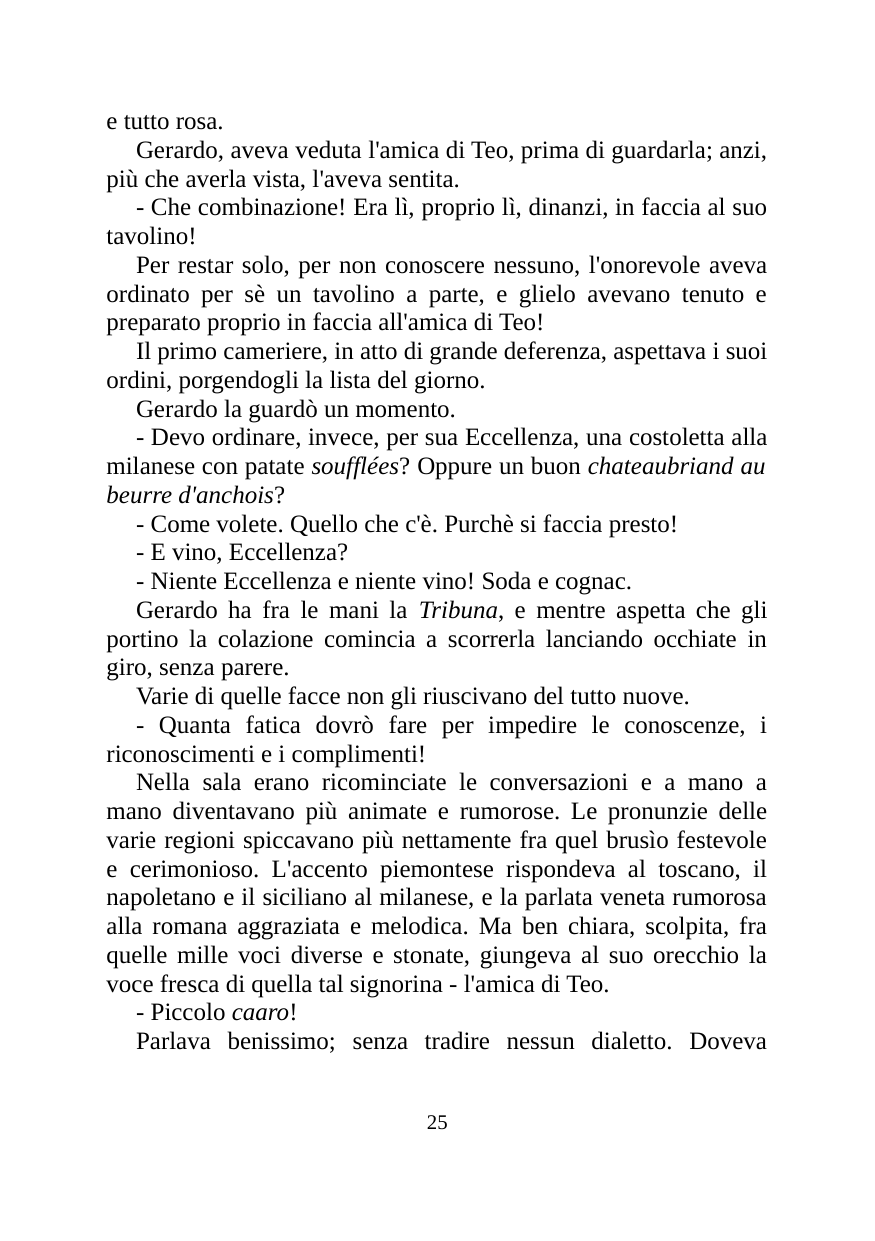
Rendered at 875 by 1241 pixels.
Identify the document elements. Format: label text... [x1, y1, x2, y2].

text - E vino, Eccellenza? [106, 537, 768, 566]
text Gerardo ha fra le mani la Tribuna, e mentre aspetta che gli portino la colazione comincia a scorrerla lanciando occhiate in giro, senza parere. [106, 595, 768, 681]
text - Piccolo caaro! [106, 997, 768, 1026]
text - Che combinazione! Era lì, proprio lì, dinanzi, in faccia al suo tavolino! [106, 192, 768, 250]
text e tutto rosa. [106, 106, 768, 135]
text Parlava benissimo; senza tradire nessun dialetto. Doveva [106, 1026, 768, 1055]
text Gerardo la guardò un momento. [106, 394, 768, 422]
text Gerardo, aveva veduta l'amica di Teo, prima di guardarla; anzi, più che averla vista, l'aveva sentita. [106, 135, 768, 192]
text Il primo cameriere, in atto di grande deferenza, aspettava i suoi ordini, porgendogli la lista del giorno. [106, 336, 768, 394]
text - Quanta fatica dovrò fare per impedire le conoscenze, i riconoscimenti e i complimenti! [106, 710, 768, 767]
text - Devo ordinare, invece, per sua Eccellenza, una costoletta alla milanese con patate soufflées? Oppure un buon chateaubriand au beurre d'anchois? [106, 422, 768, 509]
text Varie di quelle facce non gli riuscivano del tutto nuove. [106, 681, 768, 710]
text - Come volete. Quello che c'è. Purchè si faccia presto! [106, 509, 768, 537]
text Nella sala erano ricominciate le conversazioni e a mano a mano diventavano più animate e rumorose. Le pronunzie delle varie regioni spiccavano più nettamente fra quel brusìo festevole e cerimonioso. L'accento piemontese rispondeva al toscano, il napoletano e il siciliano al milanese, e la parlata veneta rumorosa alla romana aggraziata e melodica. Ma ben chiara, scolpita, fra quelle mille voci diverse e stonate, giungeva al suo orecchio la voce fresca di quella tal signorina - l'amica di Teo. [106, 767, 768, 997]
text - Niente Eccellenza e niente vino! Soda e cognac. [106, 566, 768, 595]
text Per restar solo, per non conoscere nessuno, l'onorevole aveva ordinato per sè un tavolino a parte, e glielo avevano tenuto e preparato proprio in faccia all'amica di Teo! [106, 250, 768, 336]
